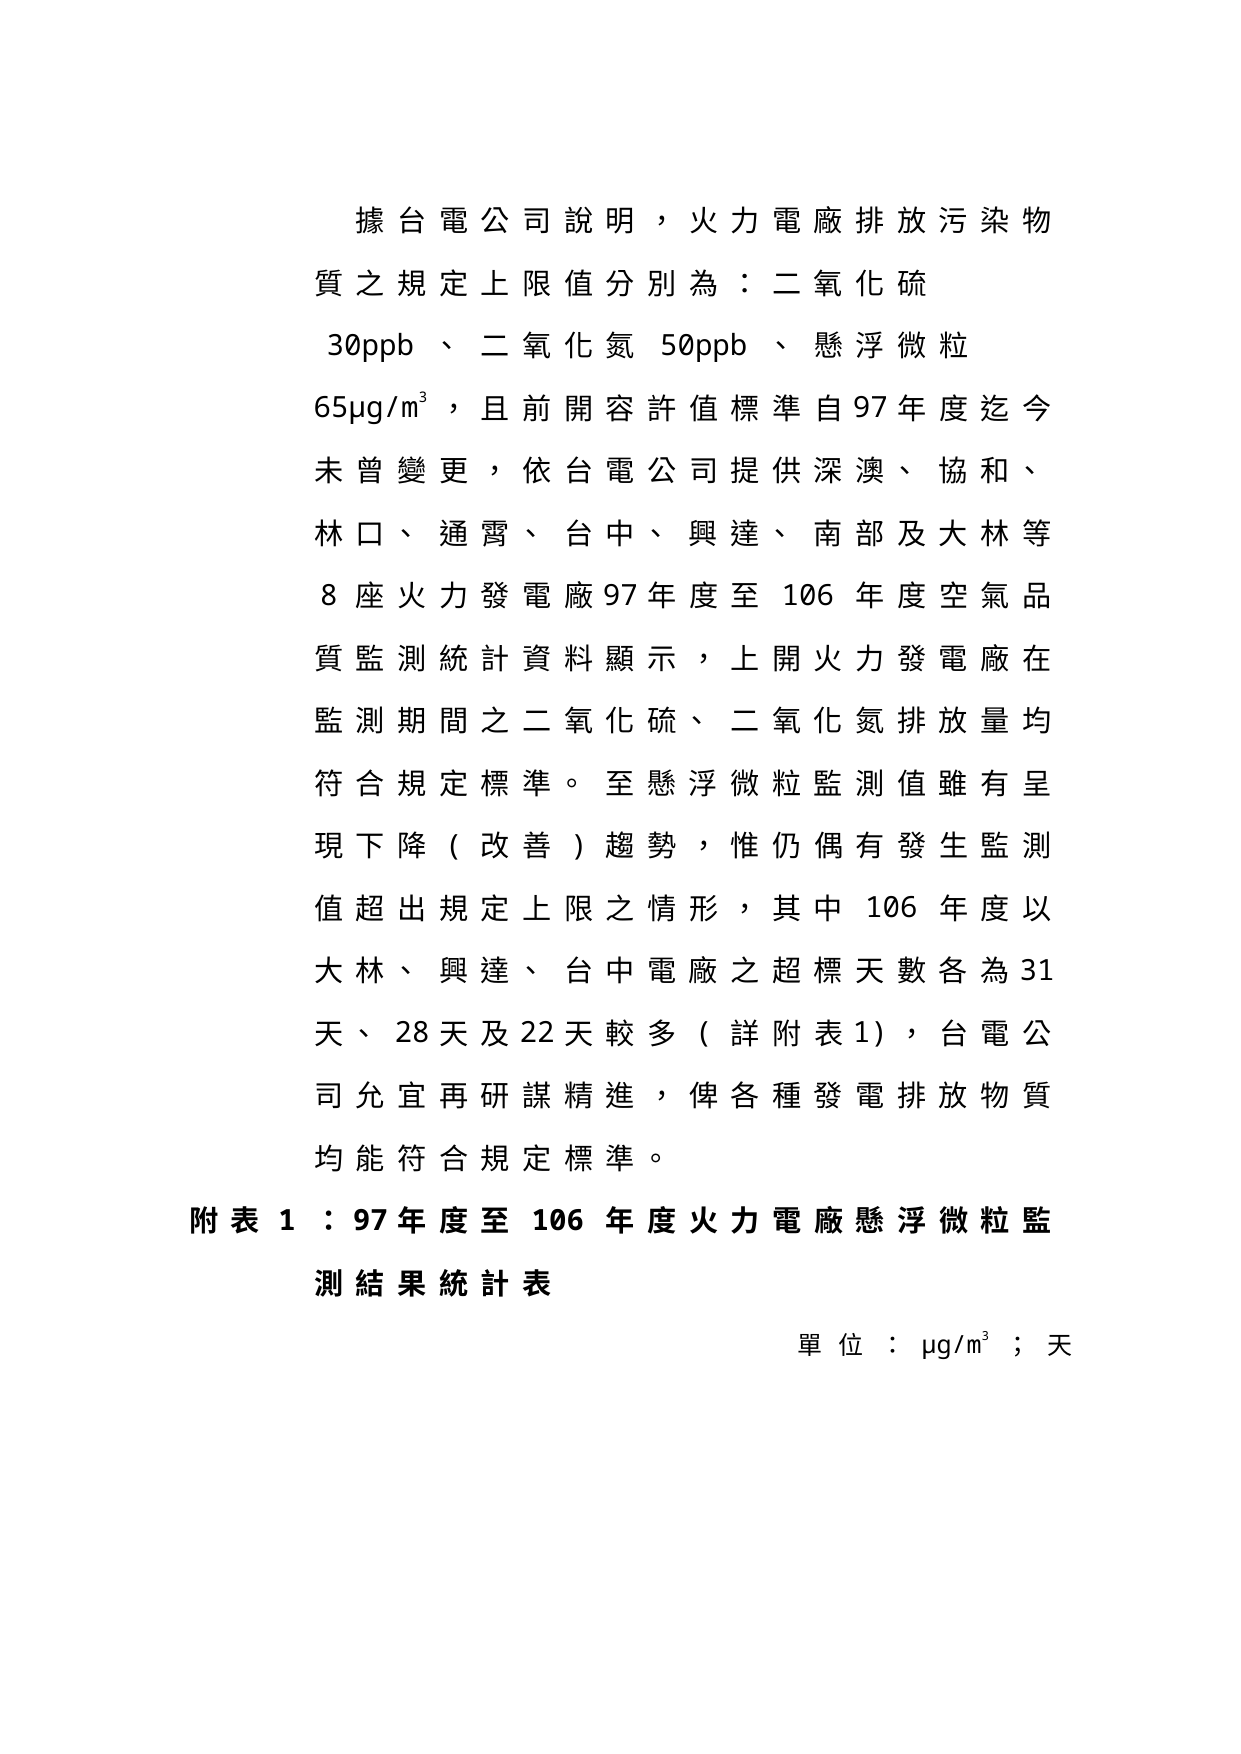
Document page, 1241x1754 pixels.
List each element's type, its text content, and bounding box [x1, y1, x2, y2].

text 據台電公司說明，火力電廠排放污染物質之規定上限值分別為：二氧化硫30ppb、二氧化氮50ppb、懸浮微粒65μg/m3，且前開容許值標準自97年度迄今未曾變更，依台電公司提供深澳、協和、林口、通霄、台中、興達、南部及大林等8座火力發電廠97年度至106年度空氣品質監測統計資料顯示，上開火力發電廠在監測期間之二氧化硫、二氧化氮排放量均符合規定標準。至懸浮微粒監測值雖有呈現下降(改善)趨勢，惟仍偶有發生監測值超出規定上限之情形，其中106年度以大林、興達、台中電廠之超標天數各為31天、28天及22天較多(詳附表1)，台電公司允宜再研謀精進，俾各種發電排放物質均能符合規定標準。 [271, 177, 1058, 1177]
text 單位：μg/m3；天 [143, 1302, 1080, 1365]
text 附表1：97年度至106年度火力電廠懸浮微粒監測結果統計表 [143, 1177, 1080, 1302]
